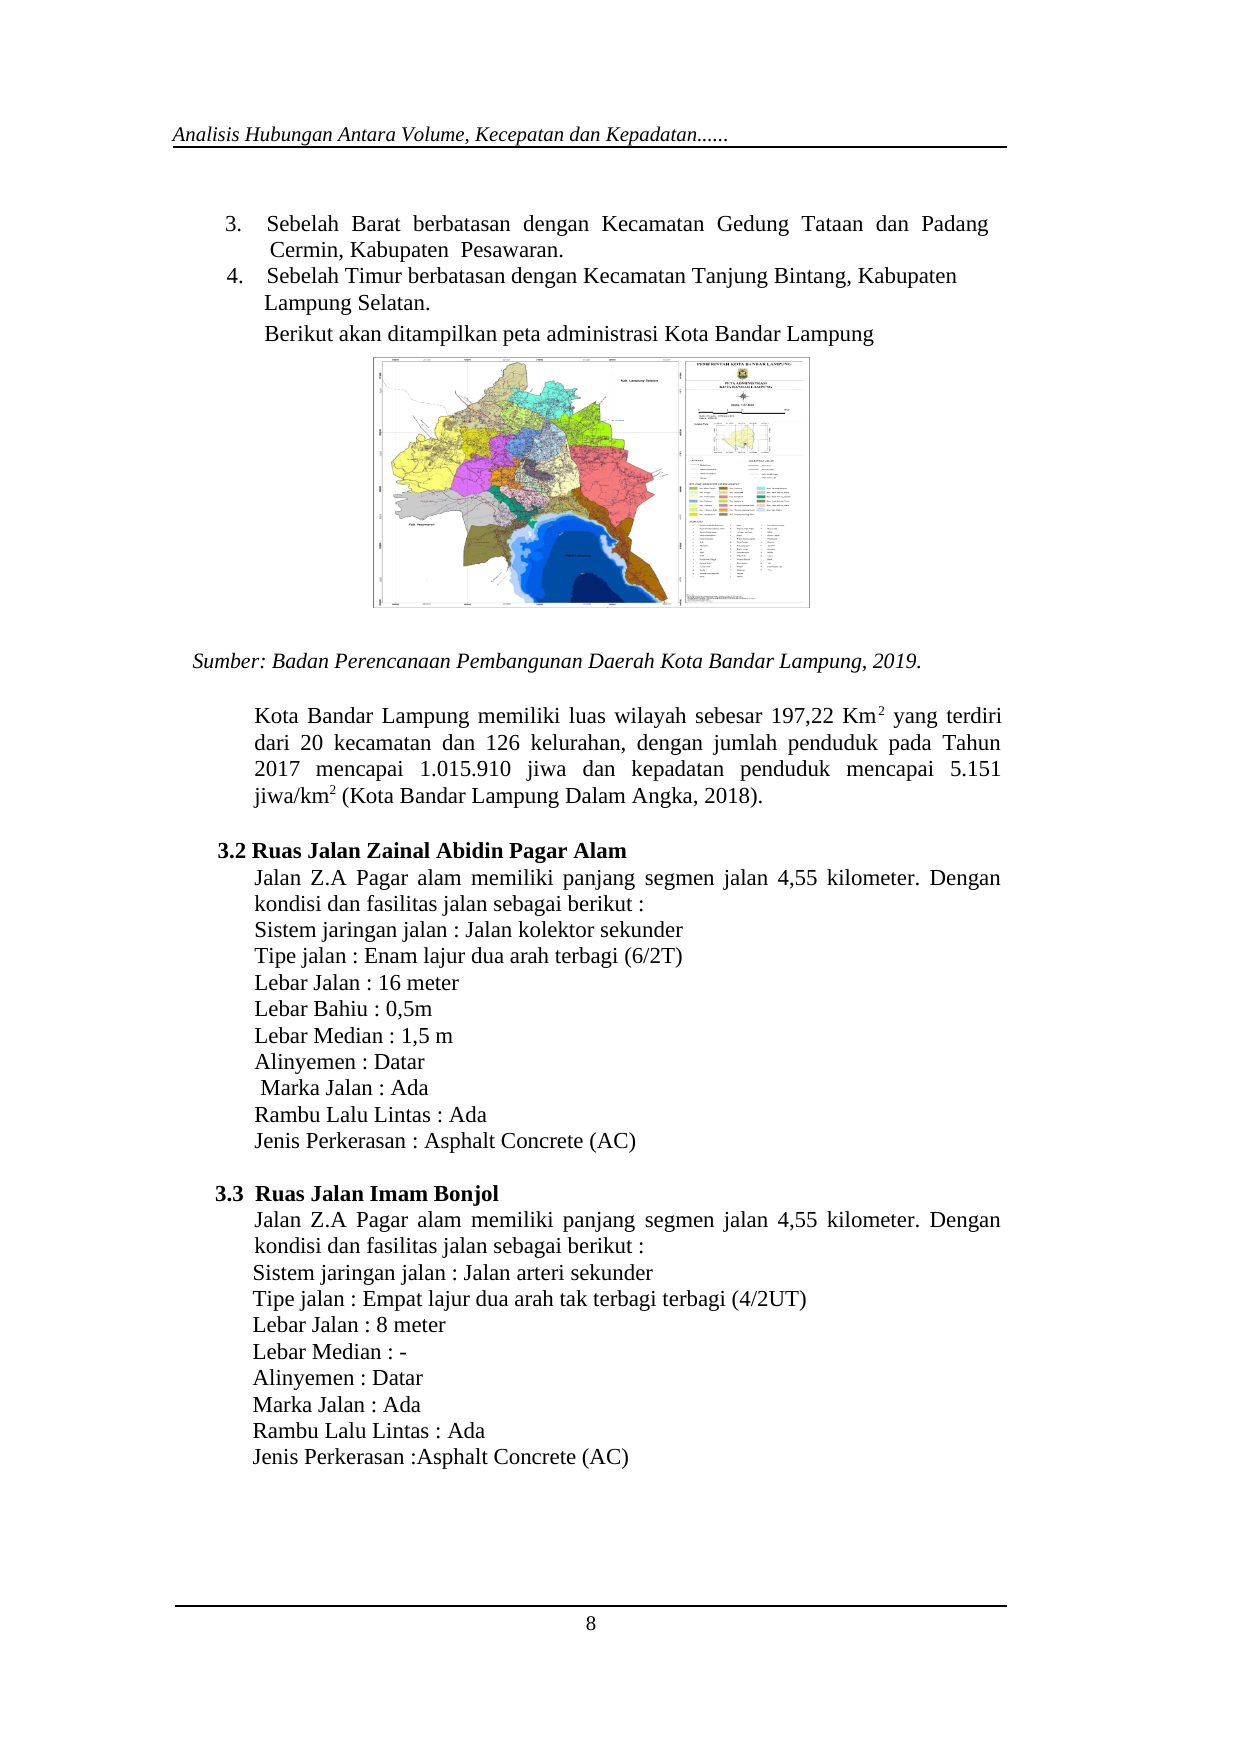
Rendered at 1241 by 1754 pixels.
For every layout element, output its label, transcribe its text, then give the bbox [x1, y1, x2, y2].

text Marka Jalan : Ada [260, 1074, 1002, 1101]
text Berikut akan ditampilkan peta administrasi Kota Bandar Lampung [188, 320, 994, 347]
text Lebar Median : 1,5 m [219, 1022, 1002, 1048]
text Sistem jaringan jalan : Jalan kolektor sekunder [254, 916, 1002, 943]
list 4. Sebelah Timur berbatasan dengan Kecamatan Tanjung Bintang, Kabupaten Lampung Selatan. [215, 262, 1003, 315]
text Alinyemen : Datar [196, 1364, 1003, 1391]
text Marka Jalan : Ada [196, 1391, 1003, 1417]
text Jenis Perkerasan :Asphalt Concrete (AC) [196, 1443, 1003, 1470]
text Alinyemen : Datar [219, 1048, 1002, 1074]
list 3.3 Ruas Jalan Imam Bonjol [215, 1180, 1003, 1206]
text Tipe jalan : Empat lajur dua arah tak terbagi terbagi (4/2UT) [177, 1285, 1002, 1312]
text Sumber: Badan Perencanaan Pembangunan Daerah Kota Bandar Lampung, 2019. [192, 648, 1003, 673]
text Kota Bandar Lampung memiliki luas wilayah sebesar 197,22 Km2 yang terdiri dari 20 kecamatan dan 126 kelurahan, dengan jumlah penduduk pada Tahun 2017 mencapai 1.015.910 jiwa dan kepadatan penduduk mencapai 5.151 jiwa/km2 (Kota Bandar Lampung Dalam Angka, 2018). [254, 703, 1002, 808]
text Lebar Jalan : 8 meter [196, 1312, 1003, 1338]
text Jalan Z.A Pagar alam memiliki panjang segmen jalan 4,55 kilometer. Dengan kondisi dan fasilitas jalan sebagai berikut : [254, 1206, 1002, 1259]
list 3. Sebelah Barat berbatasan dengan Kecamatan Gedung Tataan dan Padang Cermin, Kabupaten Pesawaran. [225, 209, 1002, 262]
text Jalan Z.A Pagar alam memiliki panjang segmen jalan 4,55 kilometer. Dengan kondisi dan fasilitas jalan sebagai berikut : [254, 863, 1002, 916]
text Lebar Jalan : 16 meter [219, 969, 1002, 995]
text Rambu Lalu Lintas : Ada [196, 1417, 1003, 1443]
text Lebar Bahiu : 0,5m [219, 995, 1002, 1022]
text Sistem jaringan jalan : Jalan arteri sekunder [219, 1259, 1002, 1285]
text Rambu Lalu Lintas : Ada [219, 1101, 1002, 1127]
text Tipe jalan : Enam lajur dua arah terbagi (6/2T) [254, 943, 1002, 969]
picture [361, 354, 824, 612]
text Jenis Perkerasan : Asphalt Concrete (AC) [219, 1127, 1002, 1153]
list 3.2 Ruas Jalan Zainal Abidin Pagar Alam [177, 837, 1003, 863]
text Lebar Median : - [196, 1338, 1003, 1364]
